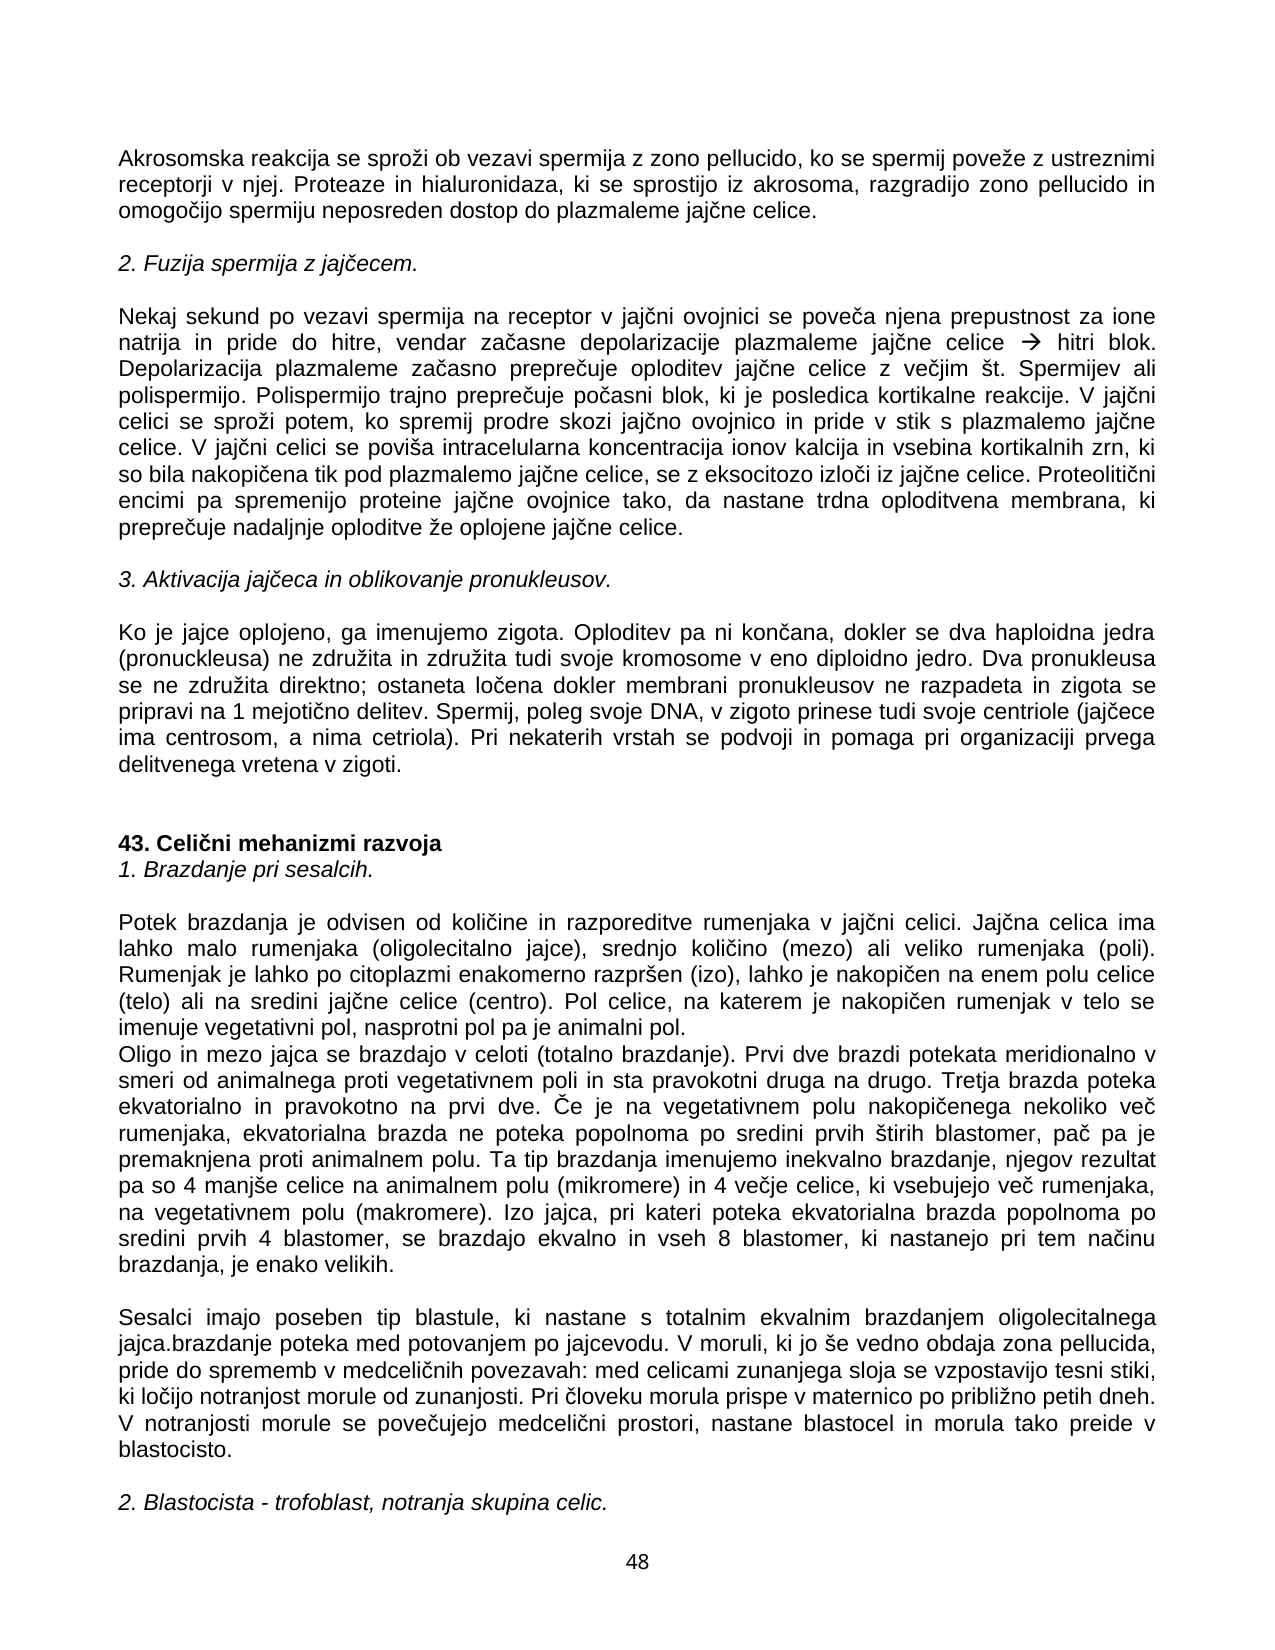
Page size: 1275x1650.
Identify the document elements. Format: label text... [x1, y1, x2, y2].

text Ko je jajce oplojeno, ga imenujemo zigota. Oploditev pa ni končana, dokler se dva haploidna jedra (pronuckleusa) ne združita in združita tudi svoje kromosome v eno diploidno jedro. Dva pronukleusa se ne združita direktno; ostaneta ločena dokler membrani pronukleusov ne razpadeta in zigota se pripravi na 1 mejotično delitev. Spermij, poleg svoje DNA, v zigoto prinese tudi svoje centriole (jajčece ima centrosom, a nima cetriola). Pri nekaterih vrstah se podvoji in pomaga pri organizaciji prvega delitvenega vretena v zigoti. [118, 619, 1157, 777]
text Nekaj sekund po vezavi spermija na receptor v jajčni ovojnici se poveča njena prepustnost za ione natrija in pride do hitre, vendar začasne depolarizacije plazmaleme jajčne celice  hitri blok. Depolarizacija plazmaleme začasno preprečuje oploditev jajčne celice z večjim št. Spermijev ali polispermijo. Polispermijo trajno preprečuje počasni blok, ki je posledica kortikalne reakcije. V jajčni celici se sproži potem, ko spremij prodre skozi jajčno ovojnico in pride v stik s plazmalemo jajčne celice. V jajčni celici se poviša intracelularna koncentracija ionov kalcija in vsebina kortikalnih zrn, ki so bila nakopičena tik pod plazmalemo jajčne celice, se z eksocitozo izloči iz jajčne celice. Proteolitični encimi pa spremenijo proteine jajčne ovojnice tako, da nastane trdna oploditvena membrana, ki preprečuje nadaljnje oploditve že oplojene jajčne celice. [118, 303, 1157, 540]
text Sesalci imajo poseben tip blastule, ki nastane s totalnim ekvalnim brazdanjem oligolecitalnega jajca.brazdanje poteka med potovanjem po jajcevodu. V moruli, ki jo še vedno obdaja zona pellucida, pride do sprememb v medceličnih povezavah: med celicami zunanjega sloja se vzpostavijo tesni stiki, ki ločijo notranjost morule od zunanjosti. Pri človeku morula prispe v maternico po približno petih dneh. V notranjosti morule se povečujejo medcelični prostori, nastane blastocel in morula tako preide v blastocisto. [118, 1304, 1157, 1462]
text Potek brazdanja je odvisen od količine in razporeditve rumenjaka v jajčni celici. Jajčna celica ima lahko malo rumenjaka (oligolecitalno jajce), srednjo količino (mezo) ali veliko rumenjaka (poli). Rumenjak je lahko po citoplazmi enakomerno razpršen (izo), lahko je nakopičen na enem polu celice (telo) ali na sredini jajčne celice (centro). Pol celice, na katerem je nakopičen rumenjak v telo se imenuje vegetativni pol, nasprotni pol pa je animalni pol. [118, 909, 1157, 1041]
text 2. Blastocista - trofoblast, notranja skupina celic. [118, 1488, 1157, 1515]
text 3. Aktivacija jajčeca in oblikovanje pronukleusov. [118, 566, 1157, 592]
text Akrosomska reakcija se sproži ob vezavi spermija z zono pellucido, ko se spermij poveže z ustreznimi receptorji v njej. Proteaze in hialuronidaza, ki se sprostijo iz akrosoma, razgradijo zono pellucido in omogočijo spermiju neposreden dostop do plazmaleme jajčne celice. [118, 144, 1157, 223]
text 1. Brazdanje pri sesalcih. [118, 856, 1157, 882]
text 2. Fuzija spermija z jajčecem. [118, 250, 1157, 276]
text 43. Celični mehanizmi razvoja [118, 830, 1157, 856]
text Oligo in mezo jajca se brazdajo v celoti (totalno brazdanje). Prvi dve brazdi potekata meridionalno v smeri od animalnega proti vegetativnem poli in sta pravokotni druga na drugo. Tretja brazda poteka ekvatorialno in pravokotno na prvi dve. Če je na vegetativnem polu nakopičenega nekoliko več rumenjaka, ekvatorialna brazda ne poteka popolnoma po sredini prvih štirih blastomer, pač pa je premaknjena proti animalnem polu. Ta tip brazdanja imenujemo inekvalno brazdanje, njegov rezultat pa so 4 manjše celice na animalnem polu (mikromere) in 4 večje celice, ki vsebujejo več rumenjaka, na vegetativnem polu (makromere). Izo jajca, pri kateri poteka ekvatorialna brazda popolnoma po sredini prvih 4 blastomer, se brazdajo ekvalno in vseh 8 blastomer, ki nastanejo pri tem načinu brazdanja, je enako velikih. [118, 1041, 1157, 1278]
